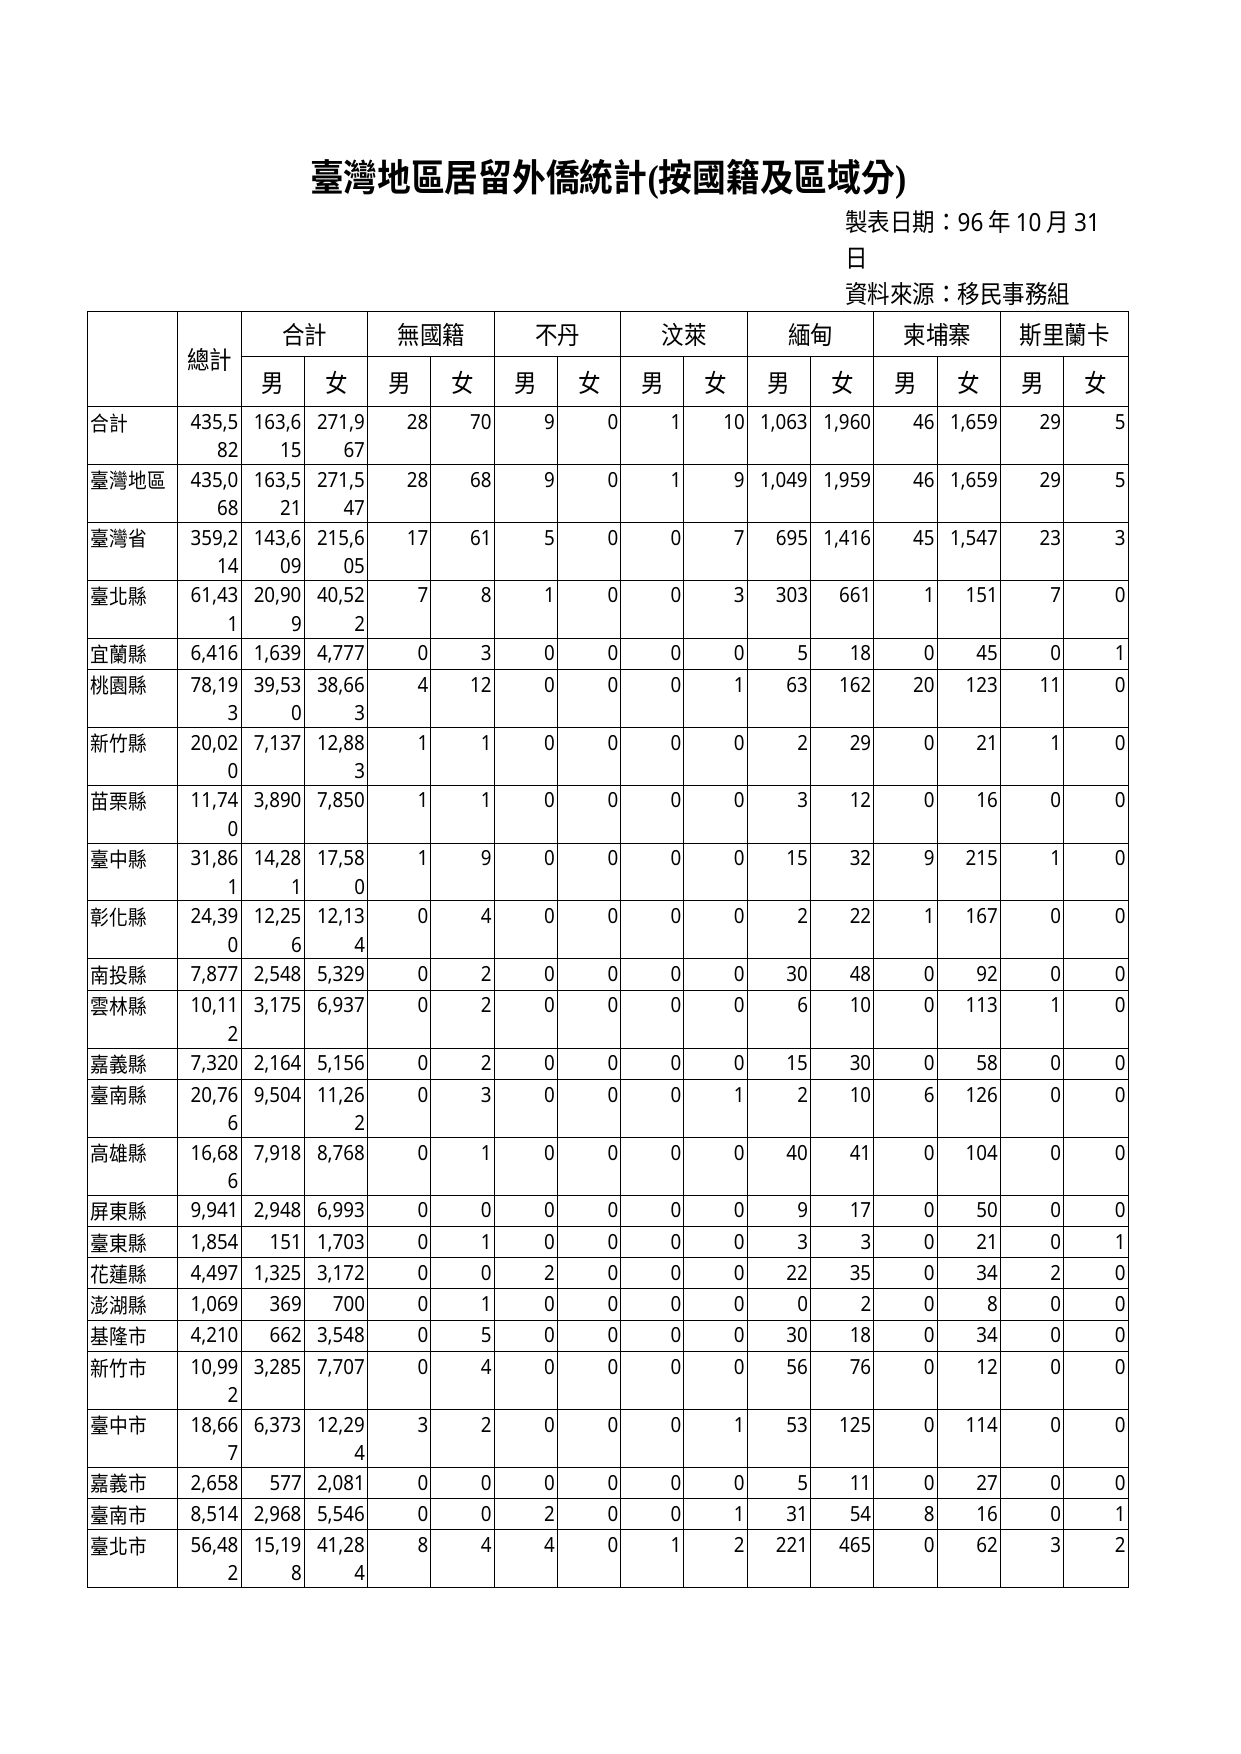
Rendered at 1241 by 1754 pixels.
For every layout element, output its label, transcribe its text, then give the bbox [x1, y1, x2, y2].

table_cell 0 [558, 1289, 620, 1319]
table_cell 男 [874, 357, 937, 406]
table_cell 2 [684, 1530, 747, 1587]
table_cell 8 [368, 1530, 430, 1587]
table_cell 女 [305, 357, 367, 406]
table_cell 2 [1001, 1258, 1063, 1288]
table_cell 男 [495, 357, 557, 406]
table_cell 0 [1064, 728, 1128, 784]
table_cell 7 [684, 523, 747, 579]
table_cell 0 [1064, 1468, 1128, 1498]
table_cell 29 [1001, 465, 1063, 522]
table_cell 46 [874, 465, 937, 522]
table_cell 無國籍 [368, 312, 494, 356]
table_cell 4,210 [178, 1321, 241, 1351]
table_cell 7,707 [305, 1352, 367, 1409]
table_cell 0 [684, 786, 747, 842]
table_cell 10 [811, 991, 873, 1047]
table_cell 5,329 [305, 959, 367, 989]
table_cell 6,937 [305, 991, 367, 1047]
table_cell 1 [621, 465, 683, 522]
table_cell 6 [748, 991, 810, 1047]
table_cell 68 [431, 465, 494, 522]
table_cell 151 [242, 1227, 304, 1257]
table_cell 1,854 [178, 1227, 241, 1257]
table_cell 0 [684, 728, 747, 784]
table_cell 0 [621, 1321, 683, 1351]
table_cell 0 [495, 1352, 557, 1409]
table_cell 5 [1064, 465, 1128, 522]
table_cell 3,890 [242, 786, 304, 842]
table_cell 29 [811, 728, 873, 784]
table_cell 0 [684, 1468, 747, 1498]
table_cell 女 [431, 357, 494, 406]
table_cell 2 [431, 991, 494, 1047]
table_cell 1 [621, 1530, 683, 1587]
table_cell 2,948 [242, 1196, 304, 1226]
table_cell 0 [368, 1080, 430, 1137]
table_cell 661 [811, 581, 873, 637]
table_cell 苗栗縣 [88, 786, 177, 842]
table_cell 0 [621, 1196, 683, 1226]
table_cell 柬埔寨 [874, 312, 1000, 356]
table_cell 0 [874, 959, 937, 989]
table_cell 1 [368, 786, 430, 842]
table_cell 彰化縣 [88, 901, 177, 958]
table_cell 8 [431, 581, 494, 637]
table_cell 0 [558, 1468, 620, 1498]
table_cell 78,193 [178, 670, 241, 727]
table_cell 126 [938, 1080, 1000, 1137]
table_cell 0 [874, 1530, 937, 1587]
table_cell 1,069 [178, 1289, 241, 1319]
table_cell 1,547 [938, 523, 1000, 579]
table_cell 9,504 [242, 1080, 304, 1137]
table_cell 41 [811, 1138, 873, 1194]
table_cell 0 [684, 959, 747, 989]
table_cell 1 [1001, 728, 1063, 784]
table_cell 9 [495, 407, 557, 464]
table_cell 271,967 [305, 407, 367, 464]
table_cell 0 [1064, 1258, 1128, 1288]
table_cell 4 [431, 1530, 494, 1587]
table_cell 167 [938, 901, 1000, 958]
table_cell 5,546 [305, 1499, 367, 1529]
table_cell 1,049 [748, 465, 810, 522]
table_cell 9 [495, 465, 557, 522]
table_cell 40,522 [305, 581, 367, 637]
table_cell 男 [368, 357, 430, 406]
table_cell 1 [368, 728, 430, 784]
table_cell [88, 202, 842, 311]
table_cell 0 [368, 1138, 430, 1194]
table_cell 女 [558, 357, 620, 406]
table_cell 製表日期：96年10月31日 資料來源：移民事務組 [842, 202, 1128, 311]
table_cell 5 [1064, 407, 1128, 464]
table_cell 27 [938, 1468, 1000, 1498]
table_cell 0 [874, 1352, 937, 1409]
table_cell 2 [748, 901, 810, 958]
table_cell 12,134 [305, 901, 367, 958]
table_cell 1,960 [811, 407, 873, 464]
table_cell 0 [1064, 1410, 1128, 1467]
table_cell 303 [748, 581, 810, 637]
table_cell 10 [811, 1080, 873, 1137]
table_cell 0 [621, 670, 683, 727]
table_cell 0 [495, 786, 557, 842]
table_cell 0 [431, 1468, 494, 1498]
table_cell 4 [431, 1352, 494, 1409]
table_cell 11,262 [305, 1080, 367, 1137]
table_cell 臺東縣 [88, 1227, 177, 1257]
table_cell 11 [1001, 670, 1063, 727]
table_cell 0 [558, 1321, 620, 1351]
table_cell 359,214 [178, 523, 241, 579]
table_cell 9 [684, 465, 747, 522]
table_cell 0 [368, 1289, 430, 1319]
table_cell 695 [748, 523, 810, 579]
table_cell 0 [874, 786, 937, 842]
table_cell 女 [811, 357, 873, 406]
table_cell 15,198 [242, 1530, 304, 1587]
table_cell 0 [1064, 786, 1128, 842]
table_cell 16 [938, 1499, 1000, 1529]
table_cell 104 [938, 1138, 1000, 1194]
table_cell 5 [748, 1468, 810, 1498]
table_cell 臺灣地區 [88, 465, 177, 522]
table_cell 3,548 [305, 1321, 367, 1351]
table_cell 0 [621, 786, 683, 842]
table_cell 1 [431, 1227, 494, 1257]
table_cell 1 [431, 728, 494, 784]
table_cell 1 [684, 1080, 747, 1137]
table_cell 62 [938, 1530, 1000, 1587]
table_cell 0 [621, 1138, 683, 1194]
table_cell 0 [368, 991, 430, 1047]
table_cell 0 [495, 639, 557, 669]
table_cell 0 [368, 1227, 430, 1257]
table_cell 嘉義縣 [88, 1049, 177, 1079]
table_cell 0 [558, 1352, 620, 1409]
table_cell 0 [874, 639, 937, 669]
table_cell 0 [621, 844, 683, 900]
table_cell 1,063 [748, 407, 810, 464]
table_cell 1,703 [305, 1227, 367, 1257]
table_cell 45 [938, 639, 1000, 669]
table_cell 5,156 [305, 1049, 367, 1079]
table_cell 0 [558, 1258, 620, 1288]
table_cell 0 [1064, 1049, 1128, 1079]
table_cell 123 [938, 670, 1000, 727]
table_cell 0 [621, 1468, 683, 1498]
table_cell 22 [748, 1258, 810, 1288]
table_cell 女 [684, 357, 747, 406]
table_cell 41,284 [305, 1530, 367, 1587]
table_cell 0 [1001, 1080, 1063, 1137]
table_cell 0 [621, 1499, 683, 1529]
table_cell 1 [1064, 639, 1128, 669]
table_cell 0 [1001, 639, 1063, 669]
table_cell 0 [558, 959, 620, 989]
table_cell 1,959 [811, 465, 873, 522]
table_cell 18 [811, 639, 873, 669]
table_cell 1,416 [811, 523, 873, 579]
table_cell 113 [938, 991, 1000, 1047]
table_cell 臺中市 [88, 1410, 177, 1467]
table_cell 新竹縣 [88, 728, 177, 784]
table_cell 0 [684, 1258, 747, 1288]
table_cell 7,918 [242, 1138, 304, 1194]
table_cell 0 [431, 1258, 494, 1288]
table_cell 2 [748, 728, 810, 784]
table_cell 0 [368, 1468, 430, 1498]
table_cell 162 [811, 670, 873, 727]
table_cell 0 [621, 1258, 683, 1288]
table_cell 6,373 [242, 1410, 304, 1467]
table_cell 0 [1001, 901, 1063, 958]
table_cell 143,609 [242, 523, 304, 579]
table_cell 0 [684, 1289, 747, 1319]
table_cell 3 [1064, 523, 1128, 579]
table_cell 20,020 [178, 728, 241, 784]
table_cell 17 [368, 523, 430, 579]
table_cell 0 [621, 1080, 683, 1137]
table_cell 0 [558, 407, 620, 464]
table_cell 1 [874, 901, 937, 958]
table_cell 215 [938, 844, 1000, 900]
table_cell 2,658 [178, 1468, 241, 1498]
table_cell 7 [368, 581, 430, 637]
table_cell 臺北市 [88, 1530, 177, 1587]
table_cell 0 [558, 1227, 620, 1257]
table_cell 0 [1064, 1138, 1128, 1194]
table_cell 2 [1064, 1530, 1128, 1587]
table_cell 0 [874, 1227, 937, 1257]
table_cell 0 [495, 1410, 557, 1467]
table_cell 2,968 [242, 1499, 304, 1529]
table_cell 12,294 [305, 1410, 367, 1467]
table_cell 12 [938, 1352, 1000, 1409]
table_cell 0 [874, 1196, 937, 1226]
table_cell 0 [558, 1049, 620, 1079]
table_cell 0 [495, 1289, 557, 1319]
table_cell 4,777 [305, 639, 367, 669]
table_cell 1 [684, 1410, 747, 1467]
table_cell 女 [1064, 357, 1128, 406]
table_cell 0 [495, 1196, 557, 1226]
table_cell 1,325 [242, 1258, 304, 1288]
table_cell 435,582 [178, 407, 241, 464]
table_cell 50 [938, 1196, 1000, 1226]
table_cell 0 [495, 1049, 557, 1079]
table_cell 34 [938, 1321, 1000, 1351]
table_cell 662 [242, 1321, 304, 1351]
table_cell 20,909 [242, 581, 304, 637]
table_cell 基隆市 [88, 1321, 177, 1351]
table_cell 17,580 [305, 844, 367, 900]
table_cell 0 [558, 901, 620, 958]
table_cell 215,605 [305, 523, 367, 579]
table_cell 0 [1001, 1138, 1063, 1194]
table_cell 桃園縣 [88, 670, 177, 727]
table_cell 0 [1064, 1080, 1128, 1137]
table_cell 0 [1001, 1289, 1063, 1319]
table_cell 12,883 [305, 728, 367, 784]
table_cell 70 [431, 407, 494, 464]
table_cell 合計 [242, 312, 367, 356]
table_cell 0 [1001, 1499, 1063, 1529]
table_cell 斯里蘭卡 [1001, 312, 1128, 356]
table_cell 1 [1001, 991, 1063, 1047]
table_cell 30 [811, 1049, 873, 1079]
table_cell 5 [748, 639, 810, 669]
table_cell 0 [1064, 1196, 1128, 1226]
table_cell 0 [621, 639, 683, 669]
table_cell 56 [748, 1352, 810, 1409]
table_cell 163,615 [242, 407, 304, 464]
table_cell 30 [748, 959, 810, 989]
table_cell 0 [558, 991, 620, 1047]
table_cell 3 [748, 786, 810, 842]
table_cell 18,667 [178, 1410, 241, 1467]
table_cell 花蓮縣 [88, 1258, 177, 1288]
table_cell 0 [558, 786, 620, 842]
table_cell 31,861 [178, 844, 241, 900]
table_cell 4 [431, 901, 494, 958]
table_cell 6 [874, 1080, 937, 1137]
table_cell 0 [684, 844, 747, 900]
table_cell 1 [1001, 844, 1063, 900]
table_cell 0 [621, 1410, 683, 1467]
table_cell 46 [874, 407, 937, 464]
table_cell 12 [431, 670, 494, 727]
table_cell 0 [684, 901, 747, 958]
table_cell 1 [495, 581, 557, 637]
table_cell 0 [495, 959, 557, 989]
table_cell 0 [495, 844, 557, 900]
table_cell 1,659 [938, 407, 1000, 464]
table_cell 2 [748, 1080, 810, 1137]
table_cell 男 [621, 357, 683, 406]
table_cell 5 [431, 1321, 494, 1351]
table_cell 0 [1001, 959, 1063, 989]
table_cell 3 [811, 1227, 873, 1257]
table_cell 0 [558, 1138, 620, 1194]
table_cell 0 [621, 581, 683, 637]
table_cell 0 [558, 639, 620, 669]
table_cell 39,530 [242, 670, 304, 727]
table_cell 21 [938, 728, 1000, 784]
table_cell 0 [684, 1196, 747, 1226]
table_cell 9 [431, 844, 494, 900]
table_cell 15 [748, 1049, 810, 1079]
table_cell 0 [1064, 901, 1128, 958]
table_cell 8 [874, 1499, 937, 1529]
table_cell 10 [684, 407, 747, 464]
table_cell 114 [938, 1410, 1000, 1467]
table_cell 30 [748, 1321, 810, 1351]
table_cell 0 [874, 1138, 937, 1194]
table_cell 0 [684, 991, 747, 1047]
table_cell 2 [811, 1289, 873, 1319]
table_cell 7,850 [305, 786, 367, 842]
table_cell 新竹市 [88, 1352, 177, 1409]
table_cell 2 [495, 1258, 557, 1288]
table_cell 0 [558, 581, 620, 637]
table_cell 0 [874, 1410, 937, 1467]
table_cell 0 [621, 1289, 683, 1319]
table_cell 0 [368, 1258, 430, 1288]
table_cell 48 [811, 959, 873, 989]
table_cell 合計 [88, 407, 177, 464]
table_cell 63 [748, 670, 810, 727]
table_cell 3,285 [242, 1352, 304, 1409]
table_cell 18 [811, 1321, 873, 1351]
table_cell 0 [368, 1499, 430, 1529]
table_cell 3 [431, 639, 494, 669]
table_cell 11,740 [178, 786, 241, 842]
table_cell 11 [811, 1468, 873, 1498]
table_cell 8 [938, 1289, 1000, 1319]
table_cell 臺灣省 [88, 523, 177, 579]
table_cell 0 [1001, 1410, 1063, 1467]
table_cell 0 [495, 991, 557, 1047]
table_cell 0 [874, 1289, 937, 1319]
table_cell 2,164 [242, 1049, 304, 1079]
table_cell 0 [874, 728, 937, 784]
table_cell 0 [368, 901, 430, 958]
table_cell 5 [495, 523, 557, 579]
table_cell [88, 312, 177, 406]
table_cell 20 [874, 670, 937, 727]
table_cell 7 [1001, 581, 1063, 637]
table_header 臺灣地區居留外僑統計(按國籍及區域分) [88, 148, 1128, 202]
table_cell 1 [621, 407, 683, 464]
table_cell 0 [1001, 1468, 1063, 1498]
table_cell 28 [368, 465, 430, 522]
table_cell 34 [938, 1258, 1000, 1288]
table_cell 271,547 [305, 465, 367, 522]
table_cell 1 [431, 1289, 494, 1319]
table_cell 0 [621, 523, 683, 579]
table_cell 汶萊 [621, 312, 747, 356]
table_cell 9 [748, 1196, 810, 1226]
table_cell 56,482 [178, 1530, 241, 1587]
table_cell 45 [874, 523, 937, 579]
table_cell 臺南縣 [88, 1080, 177, 1137]
table_cell 9,941 [178, 1196, 241, 1226]
table_cell 4 [495, 1530, 557, 1587]
table_cell 2,548 [242, 959, 304, 989]
table_cell 總計 [178, 312, 241, 406]
table_cell 0 [621, 1352, 683, 1409]
table_cell 0 [1001, 786, 1063, 842]
table_cell 不丹 [495, 312, 620, 356]
table_cell 7,320 [178, 1049, 241, 1079]
table_cell 0 [558, 1080, 620, 1137]
table_cell 宜蘭縣 [88, 639, 177, 669]
table_cell 0 [431, 1499, 494, 1529]
table_cell 76 [811, 1352, 873, 1409]
table_cell 0 [874, 1049, 937, 1079]
table_cell 151 [938, 581, 1000, 637]
table_cell 1 [431, 786, 494, 842]
table_cell 7,877 [178, 959, 241, 989]
table_cell 0 [1001, 1321, 1063, 1351]
table_cell 435,068 [178, 465, 241, 522]
table_cell 嘉義市 [88, 1468, 177, 1498]
table_cell 0 [1064, 844, 1128, 900]
table_cell 40 [748, 1138, 810, 1194]
table_cell 125 [811, 1410, 873, 1467]
table_cell 0 [368, 959, 430, 989]
table_cell 0 [558, 844, 620, 900]
table_cell 0 [495, 1227, 557, 1257]
table_cell 0 [1064, 581, 1128, 637]
table_cell 0 [1064, 670, 1128, 727]
table_cell 1 [431, 1138, 494, 1194]
table_cell 0 [621, 901, 683, 958]
table_cell 35 [811, 1258, 873, 1288]
table_cell 2 [431, 1410, 494, 1467]
table_cell 369 [242, 1289, 304, 1319]
table_cell 0 [1064, 991, 1128, 1047]
table_cell 1 [874, 581, 937, 637]
table_cell 4 [368, 670, 430, 727]
table_cell 0 [1064, 1321, 1128, 1351]
table_cell 32 [811, 844, 873, 900]
table_cell 0 [558, 523, 620, 579]
table_cell 7,137 [242, 728, 304, 784]
table_cell 0 [684, 1352, 747, 1409]
table_cell 1,639 [242, 639, 304, 669]
table_cell 3 [684, 581, 747, 637]
table_cell 0 [495, 1468, 557, 1498]
table_cell 16,686 [178, 1138, 241, 1194]
table_cell 10,992 [178, 1352, 241, 1409]
table_cell 3 [1001, 1530, 1063, 1587]
table_cell 2 [431, 959, 494, 989]
table_cell 17 [811, 1196, 873, 1226]
table_cell 29 [1001, 407, 1063, 464]
table_cell 男 [1001, 357, 1063, 406]
table_cell 8,514 [178, 1499, 241, 1529]
table_cell 臺北縣 [88, 581, 177, 637]
table_cell 221 [748, 1530, 810, 1587]
table_cell 0 [368, 1321, 430, 1351]
table_cell 10,112 [178, 991, 241, 1047]
table_cell 28 [368, 407, 430, 464]
table_cell 0 [368, 1352, 430, 1409]
table_cell 1 [684, 1499, 747, 1529]
table_cell 24,390 [178, 901, 241, 958]
table_cell 1 [1064, 1499, 1128, 1529]
table_cell 0 [558, 728, 620, 784]
table_cell 0 [558, 1196, 620, 1226]
table_cell 6,993 [305, 1196, 367, 1226]
table_cell 0 [874, 1468, 937, 1498]
table_cell 0 [495, 1138, 557, 1194]
table_cell 0 [621, 959, 683, 989]
table_cell 緬甸 [748, 312, 873, 356]
table_cell 0 [684, 1138, 747, 1194]
table_cell 0 [558, 670, 620, 727]
table_cell 男 [242, 357, 304, 406]
table_cell 0 [431, 1196, 494, 1226]
table_cell 0 [874, 991, 937, 1047]
table_cell 58 [938, 1049, 1000, 1079]
table_cell 53 [748, 1410, 810, 1467]
table_cell 21 [938, 1227, 1000, 1257]
table_cell 0 [368, 1049, 430, 1079]
table_cell 0 [748, 1289, 810, 1319]
table_cell 0 [558, 465, 620, 522]
table_cell 3,172 [305, 1258, 367, 1288]
table_cell 12,256 [242, 901, 304, 958]
table_cell 0 [621, 1049, 683, 1079]
table_cell 0 [1064, 1289, 1128, 1319]
table_cell 0 [684, 1049, 747, 1079]
table_cell 9 [874, 844, 937, 900]
table_cell 0 [495, 728, 557, 784]
table_cell 0 [621, 1227, 683, 1257]
table_cell 0 [368, 639, 430, 669]
table_cell 163,521 [242, 465, 304, 522]
table_cell 0 [1001, 1196, 1063, 1226]
table_cell 0 [495, 1321, 557, 1351]
table_cell 0 [495, 670, 557, 727]
table_cell 0 [558, 1499, 620, 1529]
table_cell 3 [748, 1227, 810, 1257]
table_cell 31 [748, 1499, 810, 1529]
table_cell 16 [938, 786, 1000, 842]
table_cell 0 [558, 1530, 620, 1587]
table_cell 3 [431, 1080, 494, 1137]
table_cell 0 [558, 1410, 620, 1467]
table_cell 0 [621, 728, 683, 784]
table_cell 700 [305, 1289, 367, 1319]
table_cell 臺南市 [88, 1499, 177, 1529]
table_cell 1 [1064, 1227, 1128, 1257]
table_cell 雲林縣 [88, 991, 177, 1047]
table_cell 0 [684, 639, 747, 669]
table_cell 0 [1001, 1227, 1063, 1257]
table_cell 6,416 [178, 639, 241, 669]
table_cell 高雄縣 [88, 1138, 177, 1194]
table_cell 12 [811, 786, 873, 842]
table_cell 1 [684, 670, 747, 727]
table_cell 61,431 [178, 581, 241, 637]
table_cell 2 [495, 1499, 557, 1529]
table_cell 23 [1001, 523, 1063, 579]
table_cell 0 [1001, 1049, 1063, 1079]
table_cell 0 [874, 1321, 937, 1351]
table_cell 1 [368, 844, 430, 900]
table_cell 2,081 [305, 1468, 367, 1498]
table_cell 577 [242, 1468, 304, 1498]
table_cell 8,768 [305, 1138, 367, 1194]
table_cell 0 [684, 1321, 747, 1351]
table_cell 4,497 [178, 1258, 241, 1288]
table_cell 0 [684, 1227, 747, 1257]
table_cell 澎湖縣 [88, 1289, 177, 1319]
table_cell 3,175 [242, 991, 304, 1047]
table_cell 465 [811, 1530, 873, 1587]
table_cell 3 [368, 1410, 430, 1467]
table_cell 0 [1064, 1352, 1128, 1409]
table_cell 15 [748, 844, 810, 900]
table_cell 南投縣 [88, 959, 177, 989]
table_cell 0 [874, 1258, 937, 1288]
table_cell 0 [621, 991, 683, 1047]
table_cell 54 [811, 1499, 873, 1529]
table_cell 20,766 [178, 1080, 241, 1137]
table_cell 61 [431, 523, 494, 579]
table_cell 38,663 [305, 670, 367, 727]
table_cell 屏東縣 [88, 1196, 177, 1226]
table_cell 0 [1064, 959, 1128, 989]
table_cell 女 [938, 357, 1000, 406]
table_cell 臺中縣 [88, 844, 177, 900]
table_cell 0 [495, 1080, 557, 1137]
table_cell 0 [1001, 1352, 1063, 1409]
table_cell 22 [811, 901, 873, 958]
table_cell 0 [368, 1196, 430, 1226]
table_cell 14,281 [242, 844, 304, 900]
table_cell 0 [495, 901, 557, 958]
table_cell 男 [748, 357, 810, 406]
table_cell 92 [938, 959, 1000, 989]
table_cell 2 [431, 1049, 494, 1079]
table_cell 1,659 [938, 465, 1000, 522]
